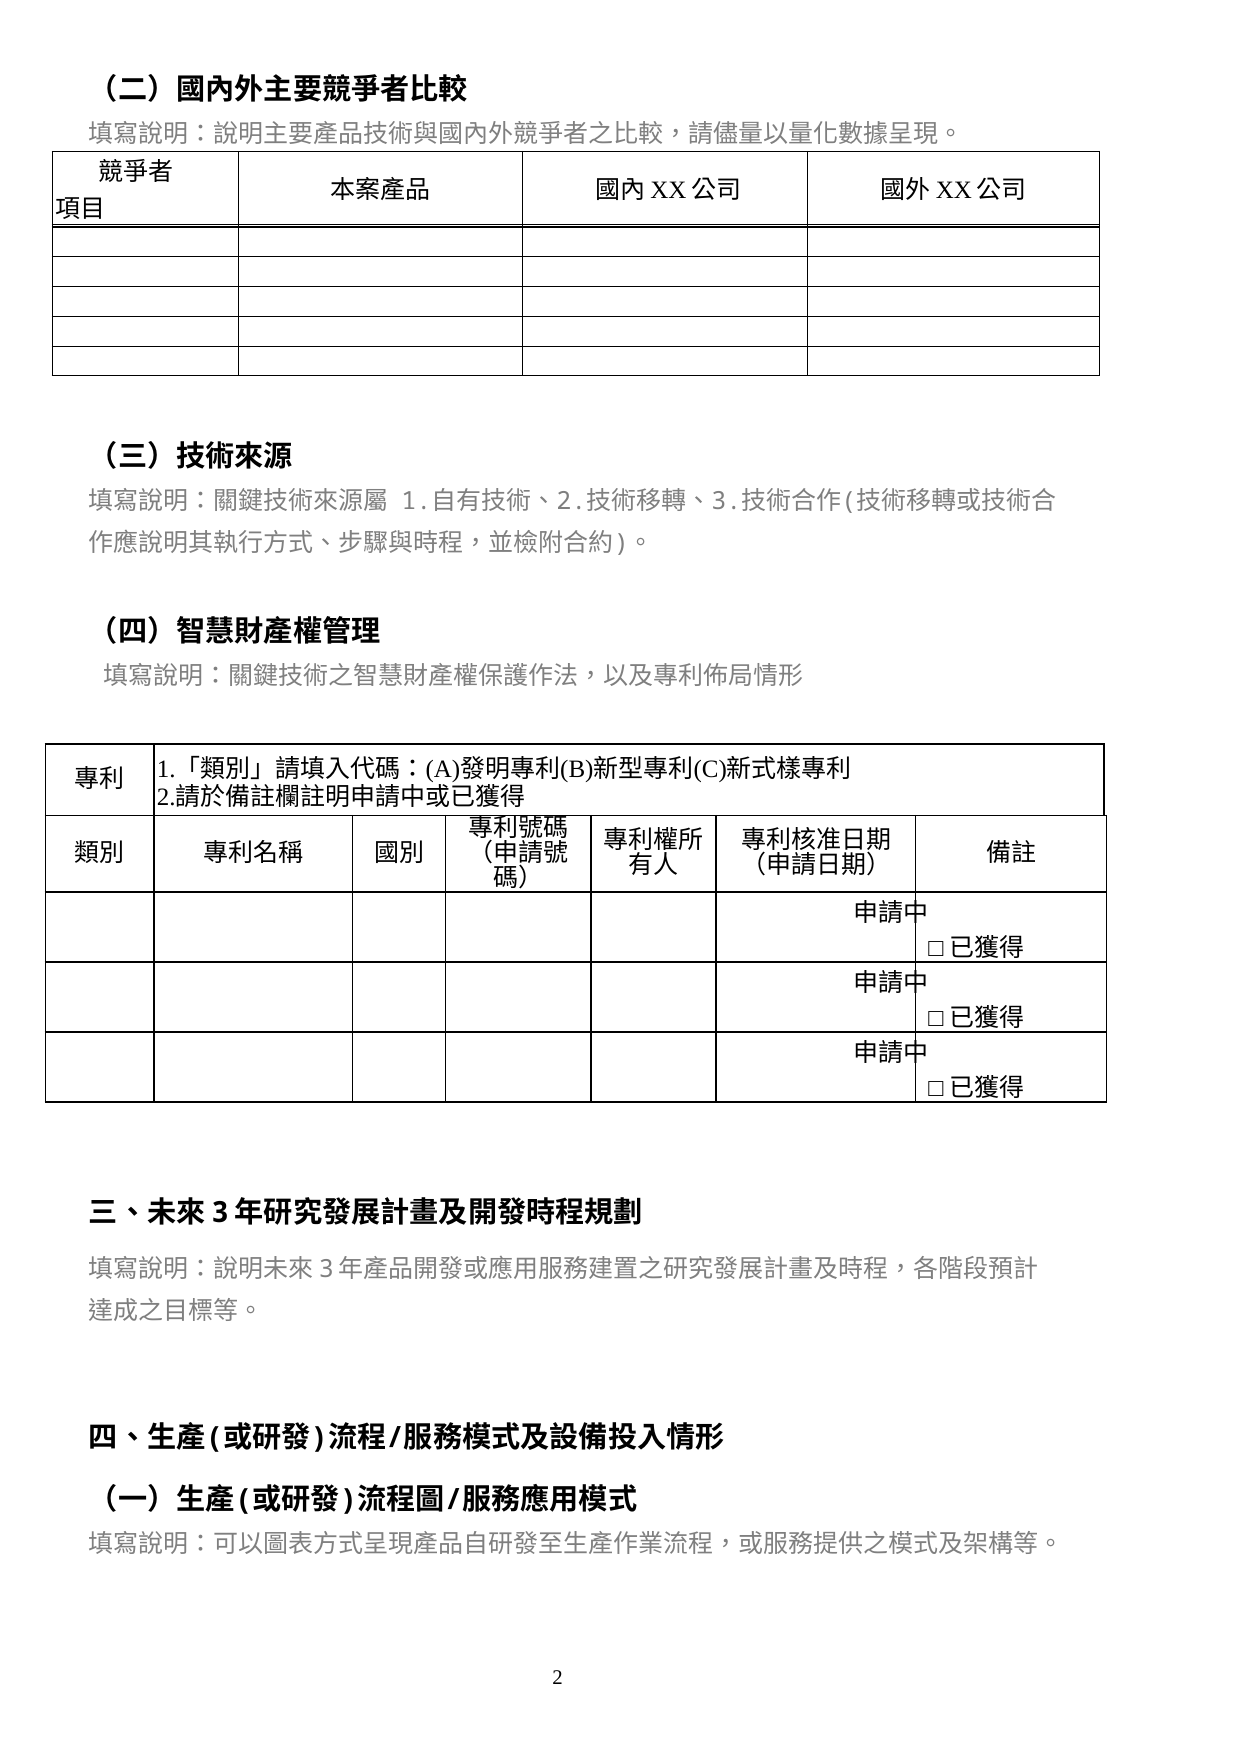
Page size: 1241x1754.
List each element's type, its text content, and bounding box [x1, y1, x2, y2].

text 填寫說明：可以圖表方式呈現產品自研發至生產作業流程，或服務提供之模式及架構等。 [89, 1519, 1063, 1561]
text 填寫說明：說明主要產品技術與國內外競爭者之比較，請儘量以量化數據呈現。 [89, 109, 1063, 151]
table_cell [808, 347, 1099, 375]
table_cell [523, 257, 807, 286]
table_cell [155, 893, 352, 961]
table_cell [907, 976, 914, 983]
text 填寫說明：說明未來3年產品開發或應用服務建置之研究發展計畫及時程，各階段預計達成之目標等。 [89, 1244, 1063, 1327]
table_cell 專利核准日期 （申請日期） [717, 816, 915, 891]
table_cell [907, 906, 914, 913]
table_cell [592, 963, 715, 1031]
table_cell 類別 [46, 816, 153, 891]
table_header 國外XX公司 [808, 152, 1099, 224]
table_header 本案產品 [239, 152, 522, 224]
table_cell [592, 1033, 715, 1101]
text （二）國內外主要競爭者比較 [89, 59, 1063, 109]
text （四）智慧財產權管理 [89, 601, 1063, 651]
table_cell [155, 1033, 352, 1101]
table_cell [53, 228, 238, 256]
table_cell [53, 347, 238, 375]
table_cell [53, 317, 238, 346]
table_cell 申請中 □ 已獲得 [916, 893, 1106, 961]
table_cell [53, 287, 238, 316]
table_cell [717, 1033, 915, 1101]
table_cell [46, 963, 153, 1031]
table_cell [239, 287, 522, 316]
table_cell [446, 963, 590, 1031]
table_cell [446, 1033, 590, 1101]
table_header 專利 [46, 745, 153, 815]
text （一）生產(或研發)流程圖/服務應用模式 [89, 1469, 1063, 1519]
text 填寫說明：關鍵技術之智慧財產權保護作法，以及專利佈局情形 [89, 651, 1063, 693]
table_cell [523, 228, 807, 256]
table_cell 專利名稱 [155, 816, 352, 891]
table_cell [46, 893, 153, 961]
table_cell [239, 257, 522, 286]
table_cell 國別 [353, 816, 445, 891]
text 填寫說明：關鍵技術來源屬 1.自有技術、2.技術移轉、3.技術合作(技術移轉或技術合作應說明其執行方式、步驟與時程，並檢附合約)。 [89, 476, 1063, 560]
table_cell [523, 287, 807, 316]
table_cell [239, 317, 522, 346]
table_cell [155, 963, 352, 1031]
table_cell [353, 963, 445, 1031]
table_cell [523, 347, 807, 375]
text （三）技術來源 [89, 426, 1063, 476]
table_cell 專利號碼 （申請號碼） [446, 816, 590, 891]
table_cell [446, 893, 590, 961]
table_cell [808, 228, 1099, 256]
table_cell [46, 1033, 153, 1101]
table_cell [53, 257, 238, 286]
table_cell [239, 347, 522, 375]
table_cell 專利權所有人 [592, 816, 715, 891]
table_cell 申請中 □ 已獲得 [916, 963, 1106, 1031]
text 三、未來3年研究發展計畫及開發時程規劃 [89, 1186, 1063, 1232]
table_header 1.「類別」請填入代碼：(A)發明專利(B)新型專利(C)新式樣專利 2.請於備註欄註明申請中或已獲得 [155, 745, 1103, 815]
table_cell [808, 257, 1099, 286]
table_header 競爭者 項目 [53, 152, 238, 224]
table_cell [808, 317, 1099, 346]
table_cell 申請中 □ 已獲得 [916, 1033, 1106, 1101]
table_cell 備註 [916, 816, 1106, 891]
text 四、生產(或研發)流程/服務模式及設備投入情形 [89, 1411, 1063, 1457]
table_cell [717, 963, 915, 1031]
table_cell [808, 287, 1099, 316]
table_cell [717, 893, 915, 961]
table_cell [239, 228, 522, 256]
table_cell [353, 1033, 445, 1101]
table_cell [592, 893, 715, 961]
table_cell [907, 1046, 914, 1053]
table_cell [353, 893, 445, 961]
table_header 國內XX公司 [523, 152, 807, 224]
table_cell [523, 317, 807, 346]
